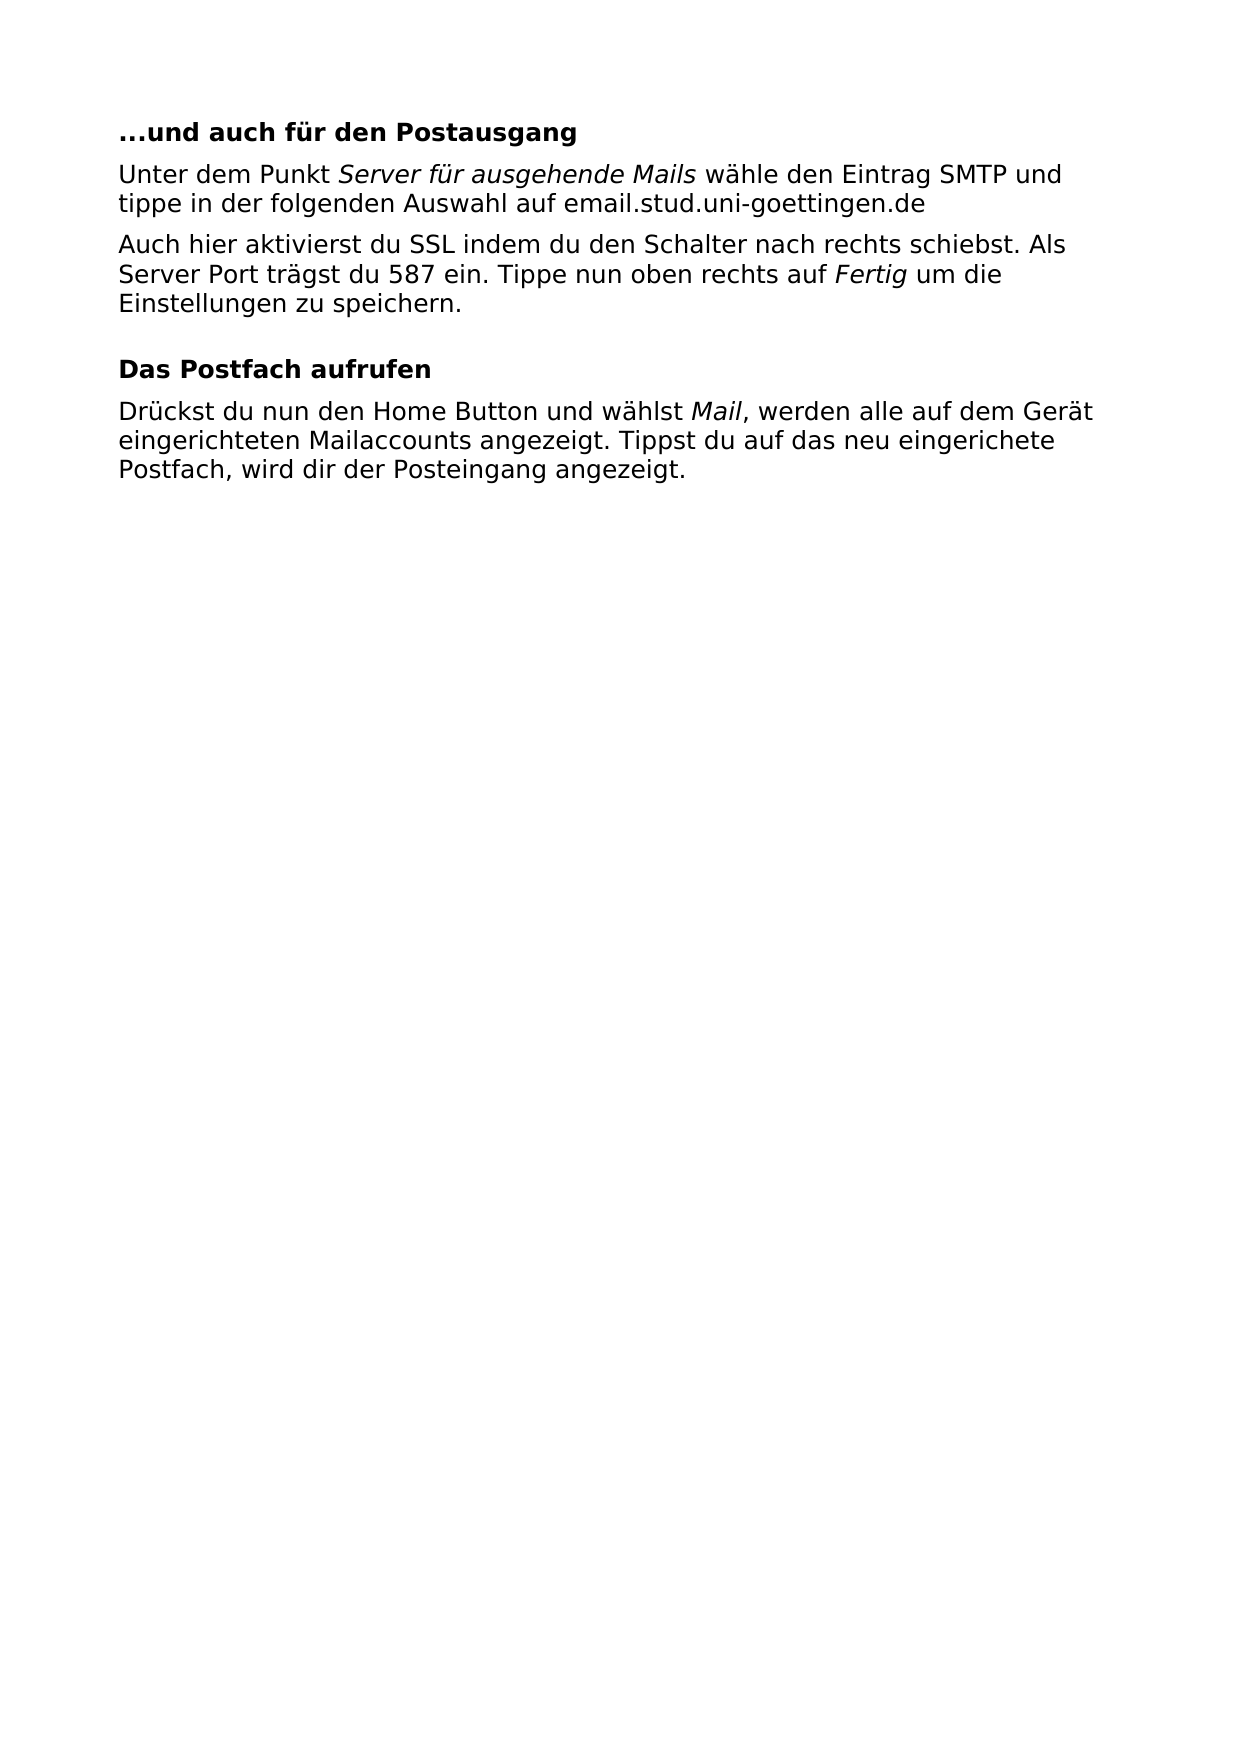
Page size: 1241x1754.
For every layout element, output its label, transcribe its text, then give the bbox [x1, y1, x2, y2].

subtitle Das Postfach aufrufen [118, 356, 1122, 385]
subtitle ...und auch für den Postausgang [118, 118, 1122, 147]
text Unter dem Punkt Server für ausgehende Mails wähle den Eintrag SMTP und tippe in der folgenden Auswahl auf email.stud.uni-goettingen.de [118, 160, 1122, 218]
text Drückst du nun den Home Button und wählst Mail, werden alle auf dem Gerät eingerichteten Mailaccounts angezeigt. Tippst du auf das neu eingerichete Postfach, wird dir der Posteingang angezeigt. [118, 397, 1122, 485]
text Auch hier aktivierst du SSL indem du den Schalter nach rechts schiebst. Als Server Port trägst du 587 ein. Tippe nun oben rechts auf Fertig um die Einstellungen zu speichern. [118, 231, 1122, 318]
